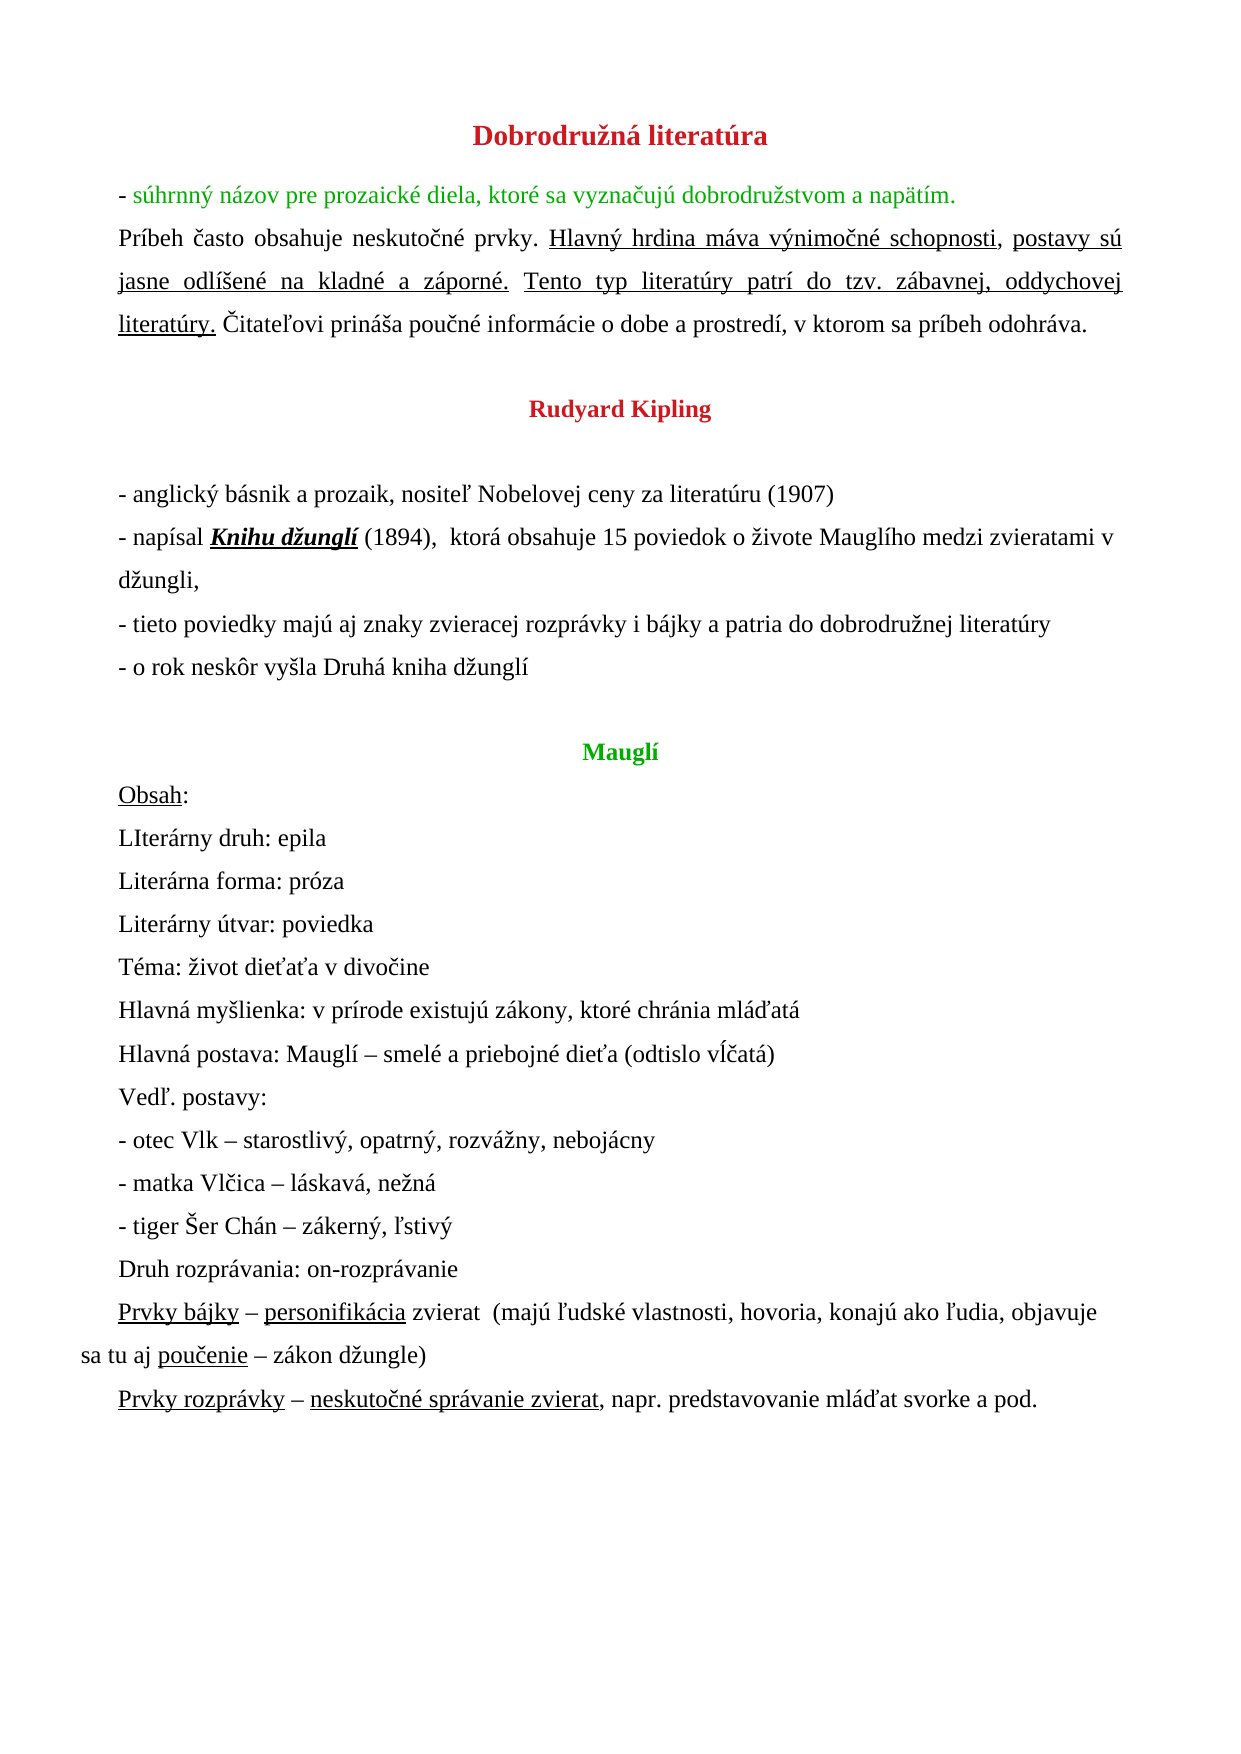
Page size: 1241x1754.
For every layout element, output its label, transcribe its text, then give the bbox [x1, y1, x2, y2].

text Hlavná postava: Mauglí – smelé a priebojné dieťa (odtislo vĺčatá) [118, 1039, 1122, 1067]
text Rudyard Kipling [118, 394, 1122, 423]
text Literárny útvar: poviedka [118, 909, 1122, 938]
text - anglický básnik a prozaik, nositeľ Nobelovej ceny za literatúru (1907) [118, 479, 1122, 508]
text Prvky rozprávky – neskutočné správanie zvierat, napr. predstavovanie mláďat svorke a pod. [81, 1384, 1122, 1412]
text Mauglí [118, 737, 1122, 766]
text Dobrodružná literatúra [118, 118, 1122, 152]
text - matka Vlčica – láskavá, nežná [118, 1168, 1122, 1197]
text LIterárny druh: epila [118, 823, 1122, 852]
text - o rok neskôr vyšla Druhá kniha džunglí [118, 652, 1122, 681]
text - tiger Šer Chán – zákerný, ľstivý [118, 1211, 1122, 1240]
text Hlavná myšlienka: v prírode existujú zákony, ktoré chránia mláďatá [118, 996, 1122, 1024]
text - napísal Knihu džunglí (1894), ktorá obsahuje 15 poviedok o živote Mauglího medzi zvieratami v džungli, [118, 522, 1122, 594]
text Literárna forma: próza [118, 866, 1122, 895]
text Príbeh často obsahuje neskutočné prvky. Hlavný hrdina máva výnimočné schopnosti, postavy sú jasne odlíšené na kladné a záporné. Tento typ literatúry patrí do tzv. zábavnej, oddychovej literatúry. Čitateľovi prináša poučné informácie o dobe a prostredí, v ktorom sa príbeh odohráva. [118, 223, 1122, 338]
text Druh rozprávania: on-rozprávanie [118, 1254, 1122, 1283]
text Prvky bájky – personifikácia zvierat (majú ľudské vlastnosti, hovoria, konajú ako ľudia, objavuje sa tu aj poučenie – zákon džungle) [81, 1297, 1122, 1369]
text - súhrnný názov pre prozaické diela, ktoré sa vyznačujú dobrodružstvom a napätím. [118, 180, 1122, 208]
text - tieto poviedky majú aj znaky zvieracej rozprávky i bájky a patria do dobrodružnej literatúry [118, 609, 1122, 637]
text Vedľ. postavy: [118, 1082, 1122, 1111]
text - otec Vlk – starostlivý, opatrný, rozvážny, nebojácny [118, 1125, 1122, 1154]
text Obsah: [118, 780, 1122, 809]
text Téma: život dieťaťa v divočine [118, 952, 1122, 981]
